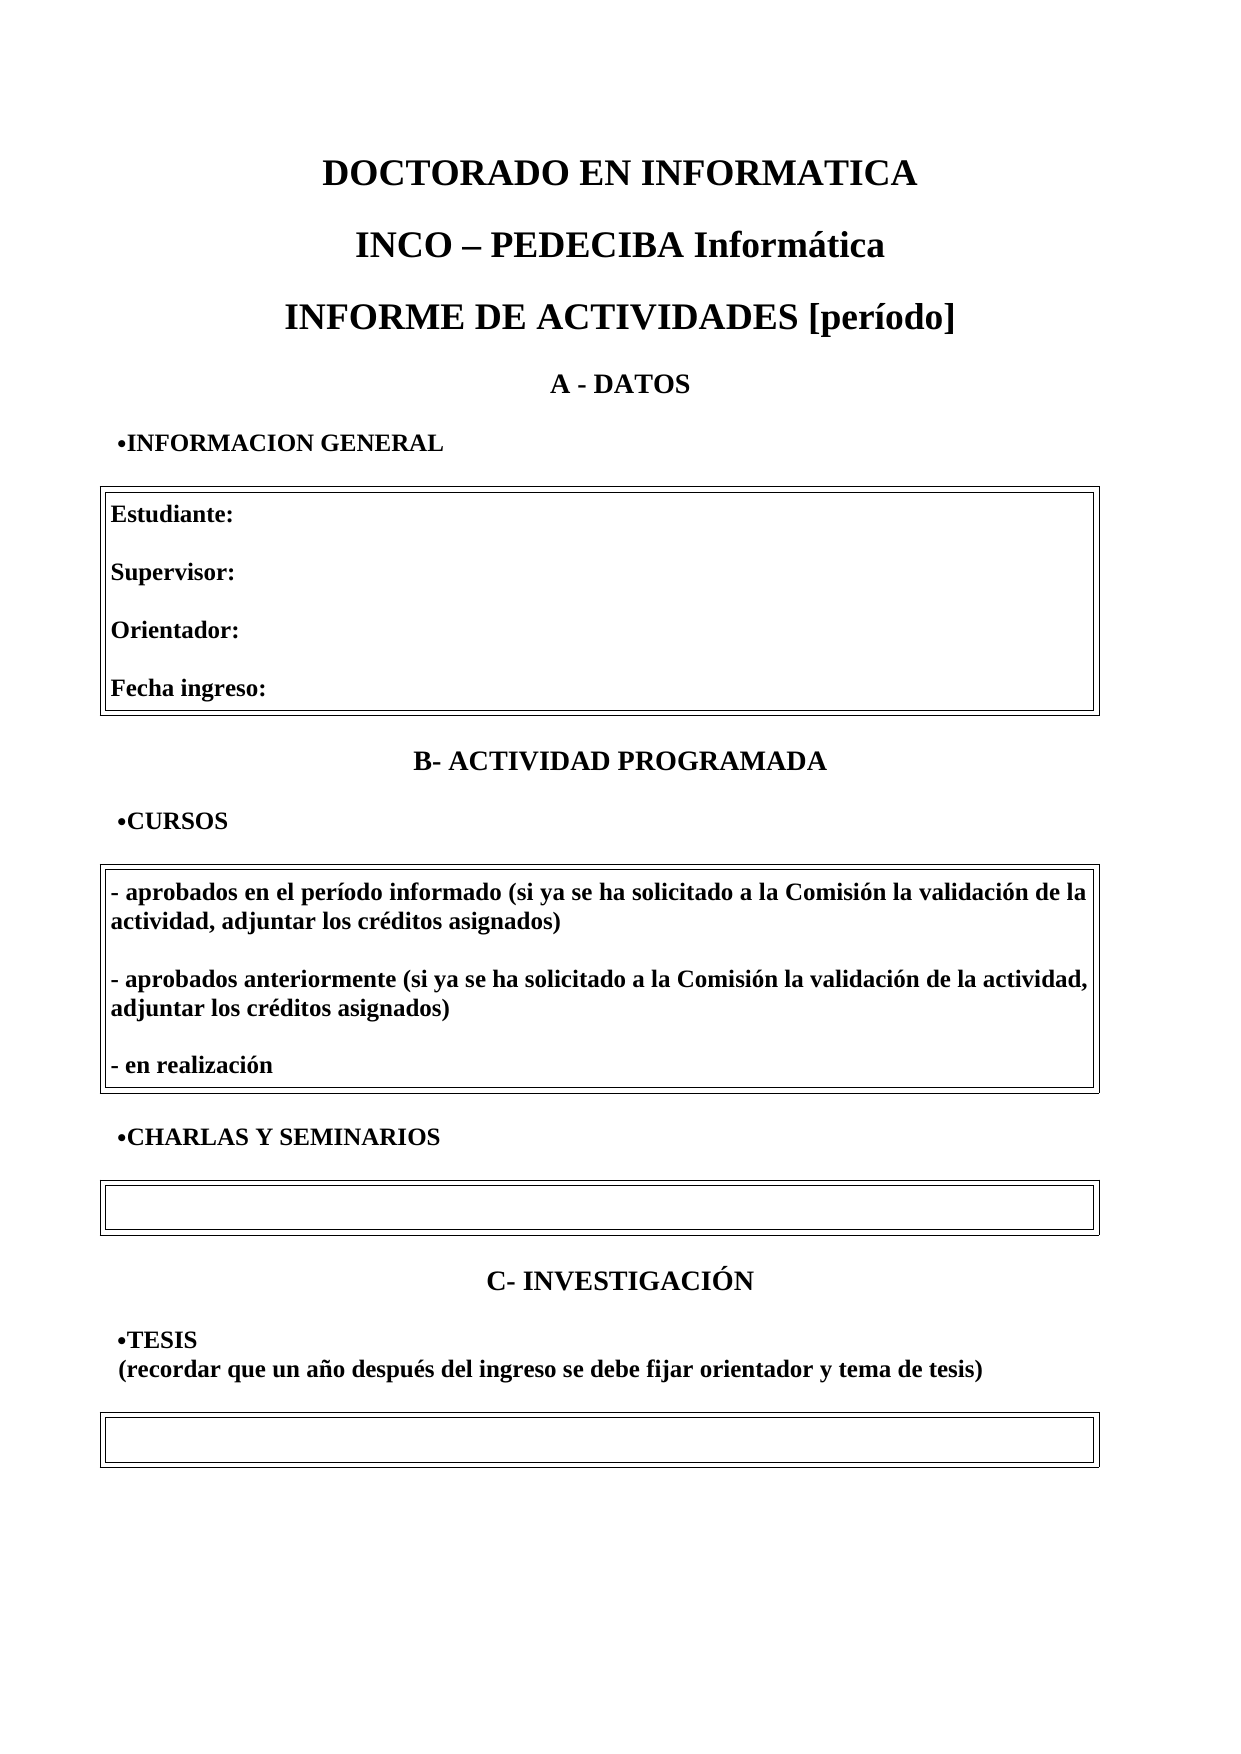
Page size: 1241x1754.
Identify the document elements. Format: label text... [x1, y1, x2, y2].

table_header - aprobados en el período informado (si ya se ha solicitado a la Comisión la validación de la actividad, adjuntar los créditos asignados) - aprobados anteriormente (si ya se ha solicitado a la Comisión la validación de la actividad, adjuntar los créditos asignados) - en realización [103, 865, 1096, 1087]
text C- INVESTIGACIÓN [118, 1264, 1122, 1296]
list CHARLAS Y SEMINARIOS [118, 1122, 1122, 1150]
table_header [103, 1181, 1096, 1229]
text A - DATOS [118, 367, 1122, 399]
table_header [106, 1186, 1093, 1229]
list (recordar que un año después del ingreso se debe fijar orientador y tema de tesis) [118, 1354, 1122, 1383]
text INFORME DE ACTIVIDADES [período] [118, 294, 1122, 338]
list CURSOS [118, 806, 1122, 835]
list TESIS [118, 1326, 1122, 1354]
list INFORMACION GENERAL [118, 428, 1122, 457]
table_header [103, 1413, 1096, 1462]
table_header [106, 1418, 1093, 1462]
table_header Estudiante: Supervisor: Orientador: Fecha ingreso: [103, 487, 1096, 710]
text B- ACTIVIDAD PROGRAMADA [118, 744, 1122, 777]
text INCO – PEDECIBA Informática [118, 222, 1122, 265]
text DOCTORADO EN INFORMATICA [118, 150, 1122, 193]
